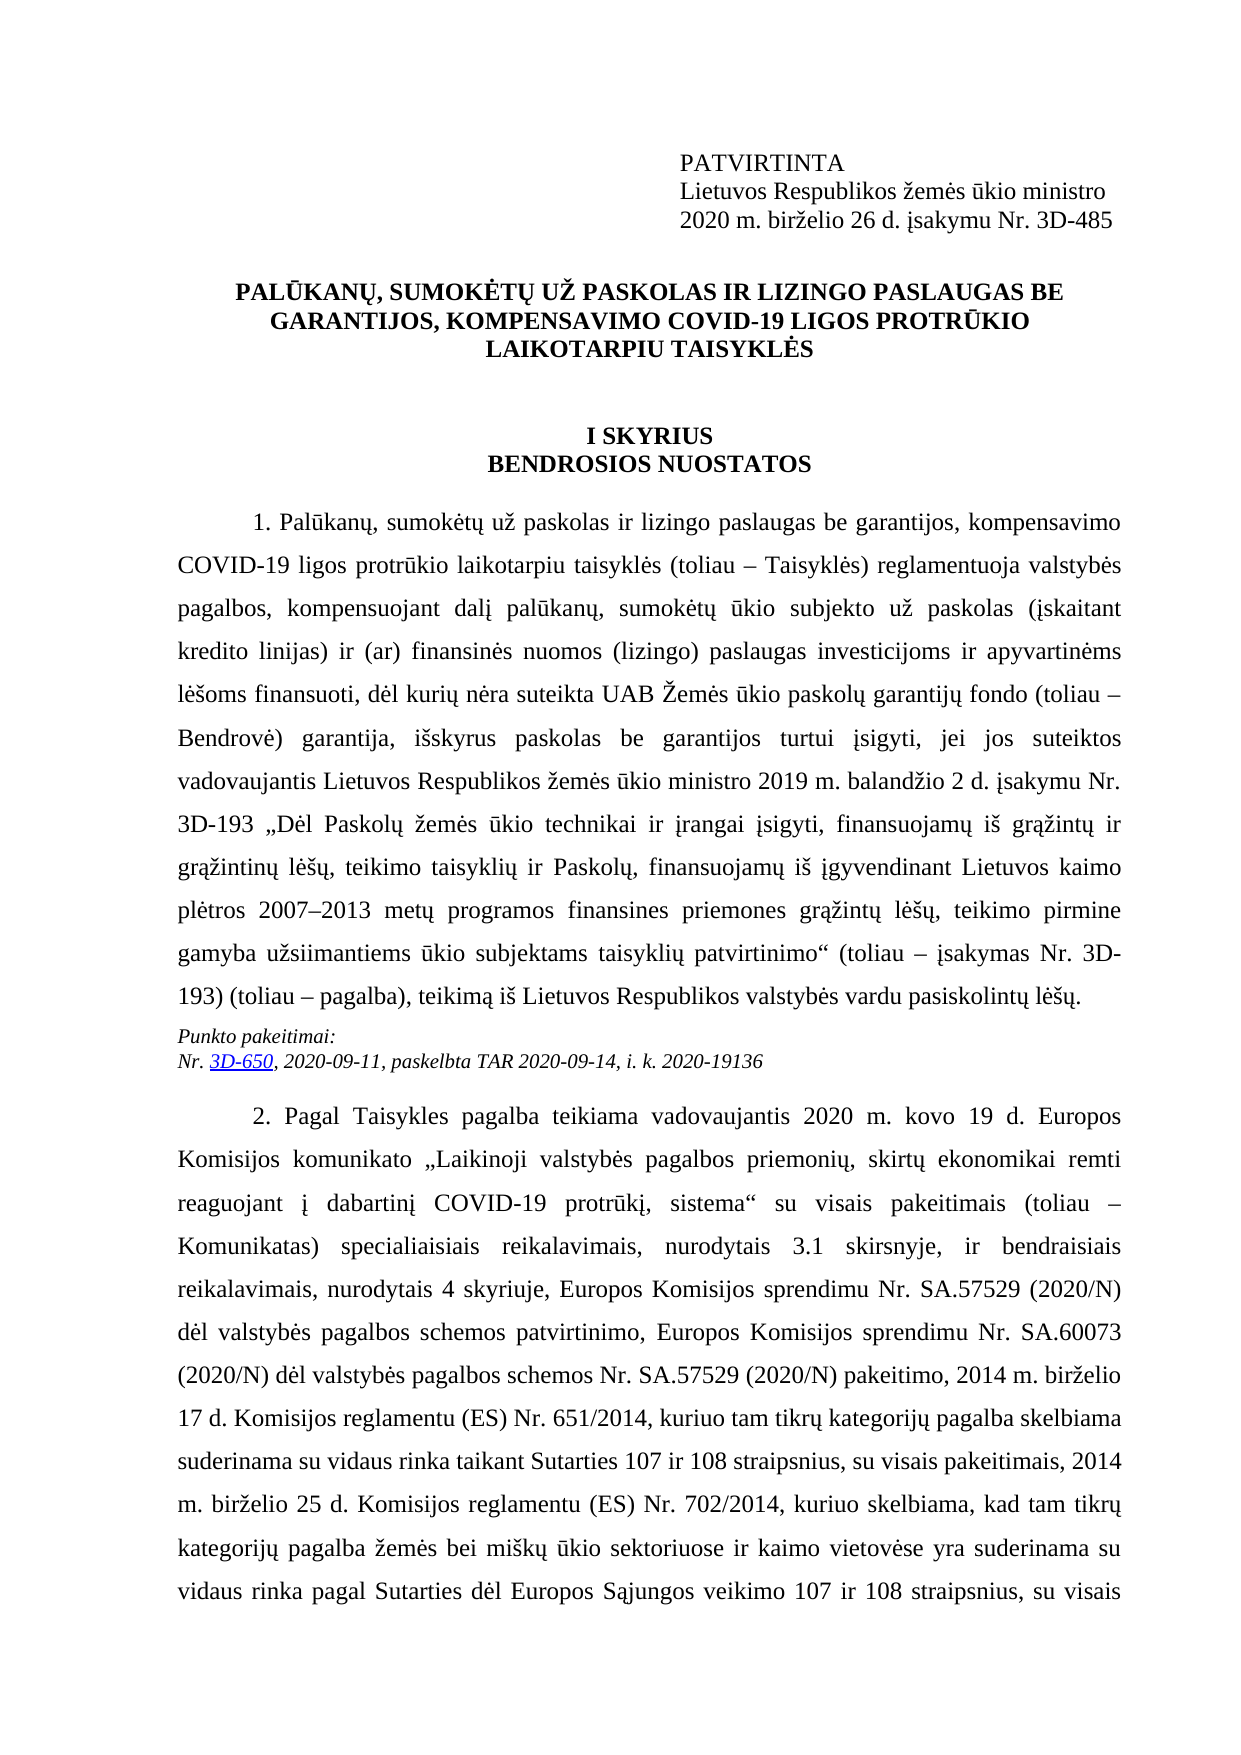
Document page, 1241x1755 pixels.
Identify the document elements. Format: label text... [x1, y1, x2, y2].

text Nr. 3D-650, 2020-09-11, paskelbta TAR 2020-09-14, i. k. 2020-19136 [177, 1048, 1122, 1073]
text I SKYRIUS [177, 421, 1122, 449]
text BENDROSIOS NUOSTATOS [177, 449, 1122, 478]
text 2020 m. birželio 26 d. įsakymu Nr. 3D-485 [679, 205, 1122, 234]
text palūkanų, sumokėtų už paskolas ir lizingo pasLAUGAS be garantijos, kompensavimo COVID-19 LIGOS protrūkio laikotarpiu taisyklĖS [177, 277, 1122, 363]
text 2. Pagal Taisykles pagalba teikiama vadovaujantis 2020 m. kovo 19 d. Europos Komisijos komunikato „Laikinoji valstybės pagalbos priemonių, skirtų ekonomikai remti reaguojant į dabartinį COVID-19 protrūkį, sistema“ su visais pakeitimais (toliau – Komunikatas) specialiaisiais reikalavimais, nurodytais 3.1 skirsnyje, ir bendraisiais reikalavimais, nurodytais 4 skyriuje, Europos Komisijos sprendimu Nr. SA.57529 (2020/N) dėl valstybės pagalbos schemos patvirtinimo, Europos Komisijos sprendimu Nr. SA.60073 (2020/N) dėl valstybės pagalbos schemos Nr. SA.57529 (2020/N) pakeitimo, 2014 m. birželio 17 d. Komisijos reglamentu (ES) Nr. 651/2014, kuriuo tam tikrų kategorijų pagalba skelbiama suderinama su vidaus rinka taikant Sutarties 107 ir 108 straipsnius, su visais pakeitimais, 2014 m. birželio 25 d. Komisijos reglamentu (ES) Nr. 702/2014, kuriuo skelbiama, kad tam tikrų kategorijų pagalba žemės bei miškų ūkio sektoriuose ir kaimo vietovėse yra suderinama su vidaus rinka pagal Sutarties dėl Europos Sąjungos veikimo 107 ir 108 straipsnius, su visais [177, 1101, 1122, 1604]
text Punkto pakeitimai: [177, 1024, 1122, 1048]
text Lietuvos Respublikos žemės ūkio ministro [679, 176, 1122, 205]
text PATVIRTINTA [679, 148, 1122, 176]
text 1. Palūkanų, sumokėtų už paskolas ir lizingo paslaugas be garantijos, kompensavimo COVID-19 ligos protrūkio laikotarpiu taisyklės (toliau – Taisyklės) reglamentuoja valstybės pagalbos, kompensuojant dalį palūkanų, sumokėtų ūkio subjekto už paskolas (įskaitant kredito linijas) ir (ar) finansinės nuomos (lizingo) paslaugas investicijoms ir apyvartinėms lėšoms finansuoti, dėl kurių nėra suteikta UAB Žemės ūkio paskolų garantijų fondo (toliau – Bendrovė) garantija, išskyrus paskolas be garantijos turtui įsigyti, jei jos suteiktos vadovaujantis Lietuvos Respublikos žemės ūkio ministro 2019 m. balandžio 2 d. įsakymu Nr. 3D-193 „Dėl Paskolų žemės ūkio technikai ir įrangai įsigyti, finansuojamų iš grąžintų ir grąžintinų lėšų, teikimo taisyklių ir Paskolų, finansuojamų iš įgyvendinant Lietuvos kaimo plėtros 2007–2013 metų programos finansines priemones grąžintų lėšų, teikimo pirmine gamyba užsiimantiems ūkio subjektams taisyklių patvirtinimo“ (toliau – įsakymas Nr. 3D-193) (toliau – pagalba), teikimą iš Lietuvos Respublikos valstybės vardu pasiskolintų lėšų. [177, 507, 1122, 1010]
